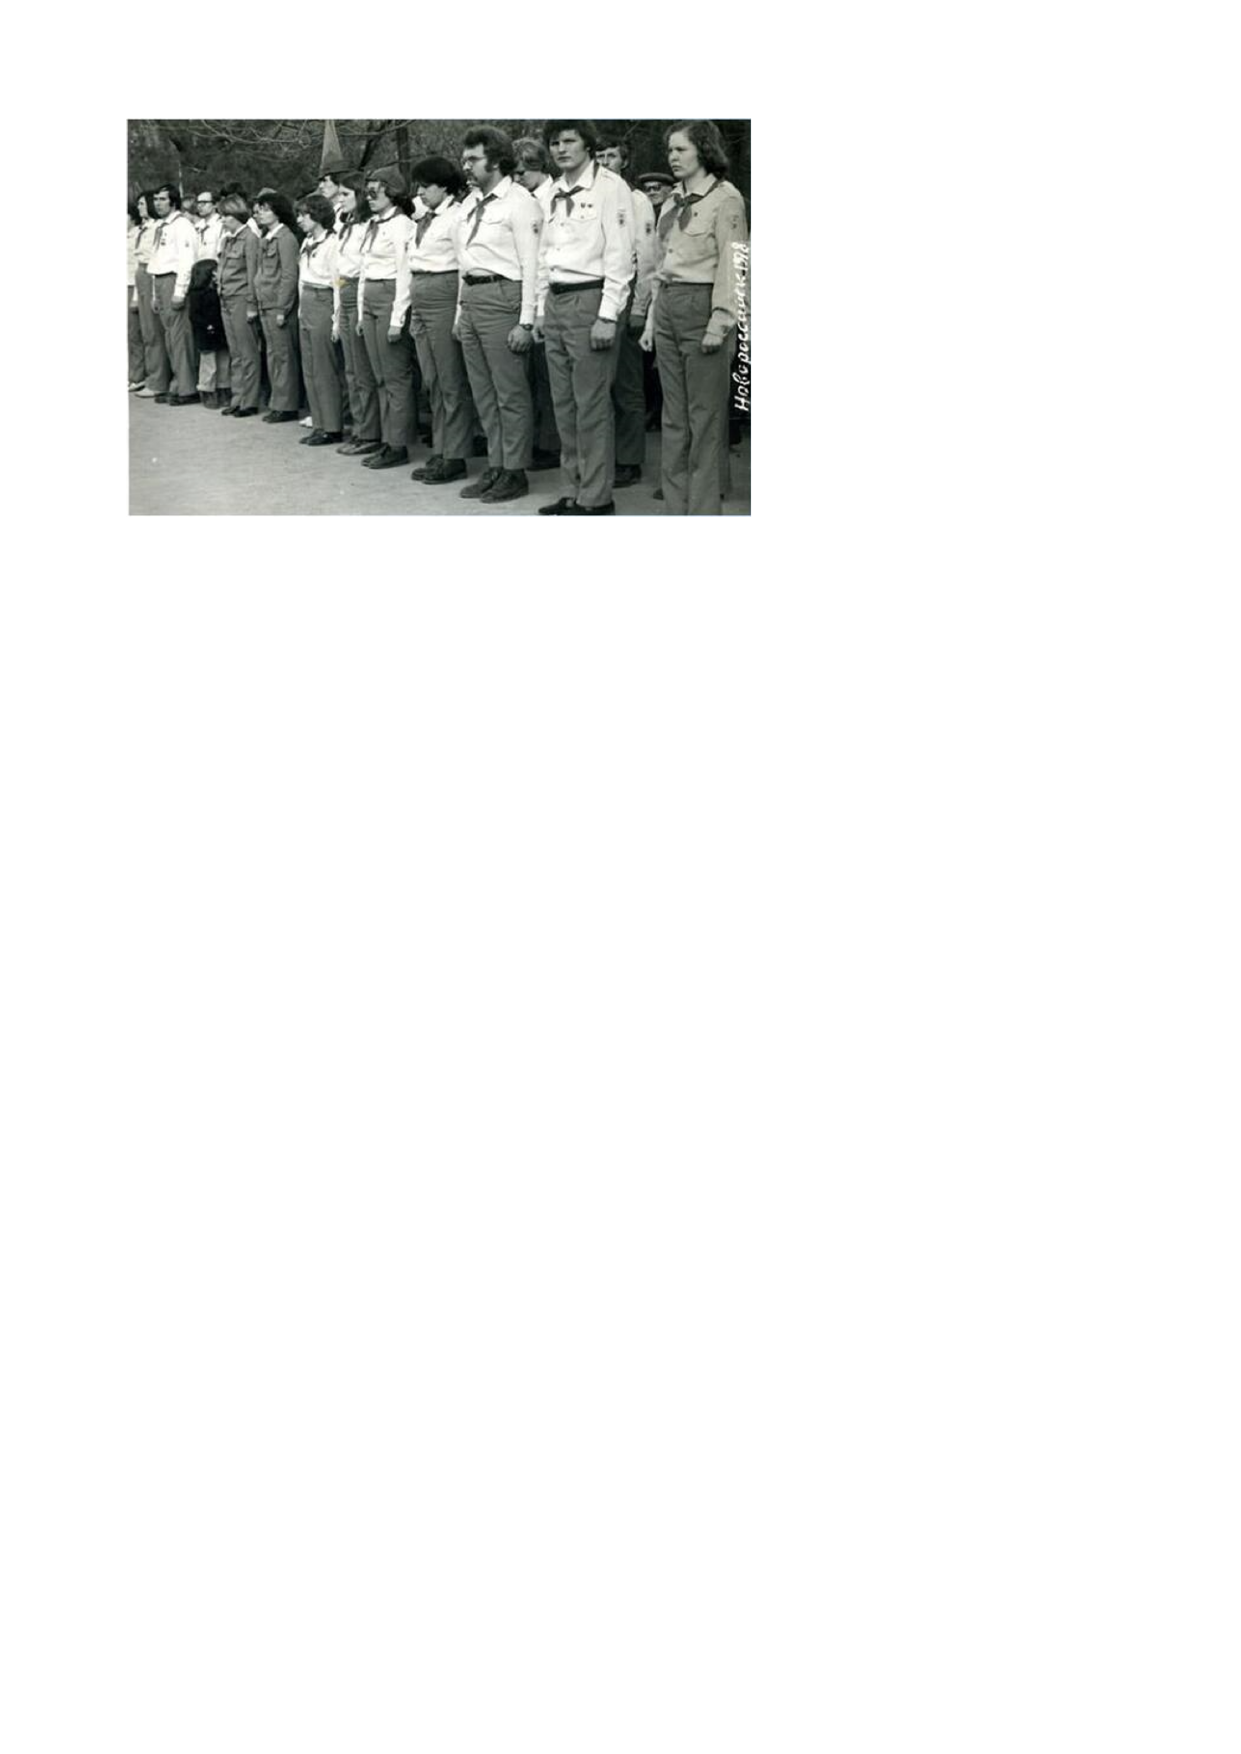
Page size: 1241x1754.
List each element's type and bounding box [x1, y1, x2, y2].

picture [126, 118, 752, 517]
